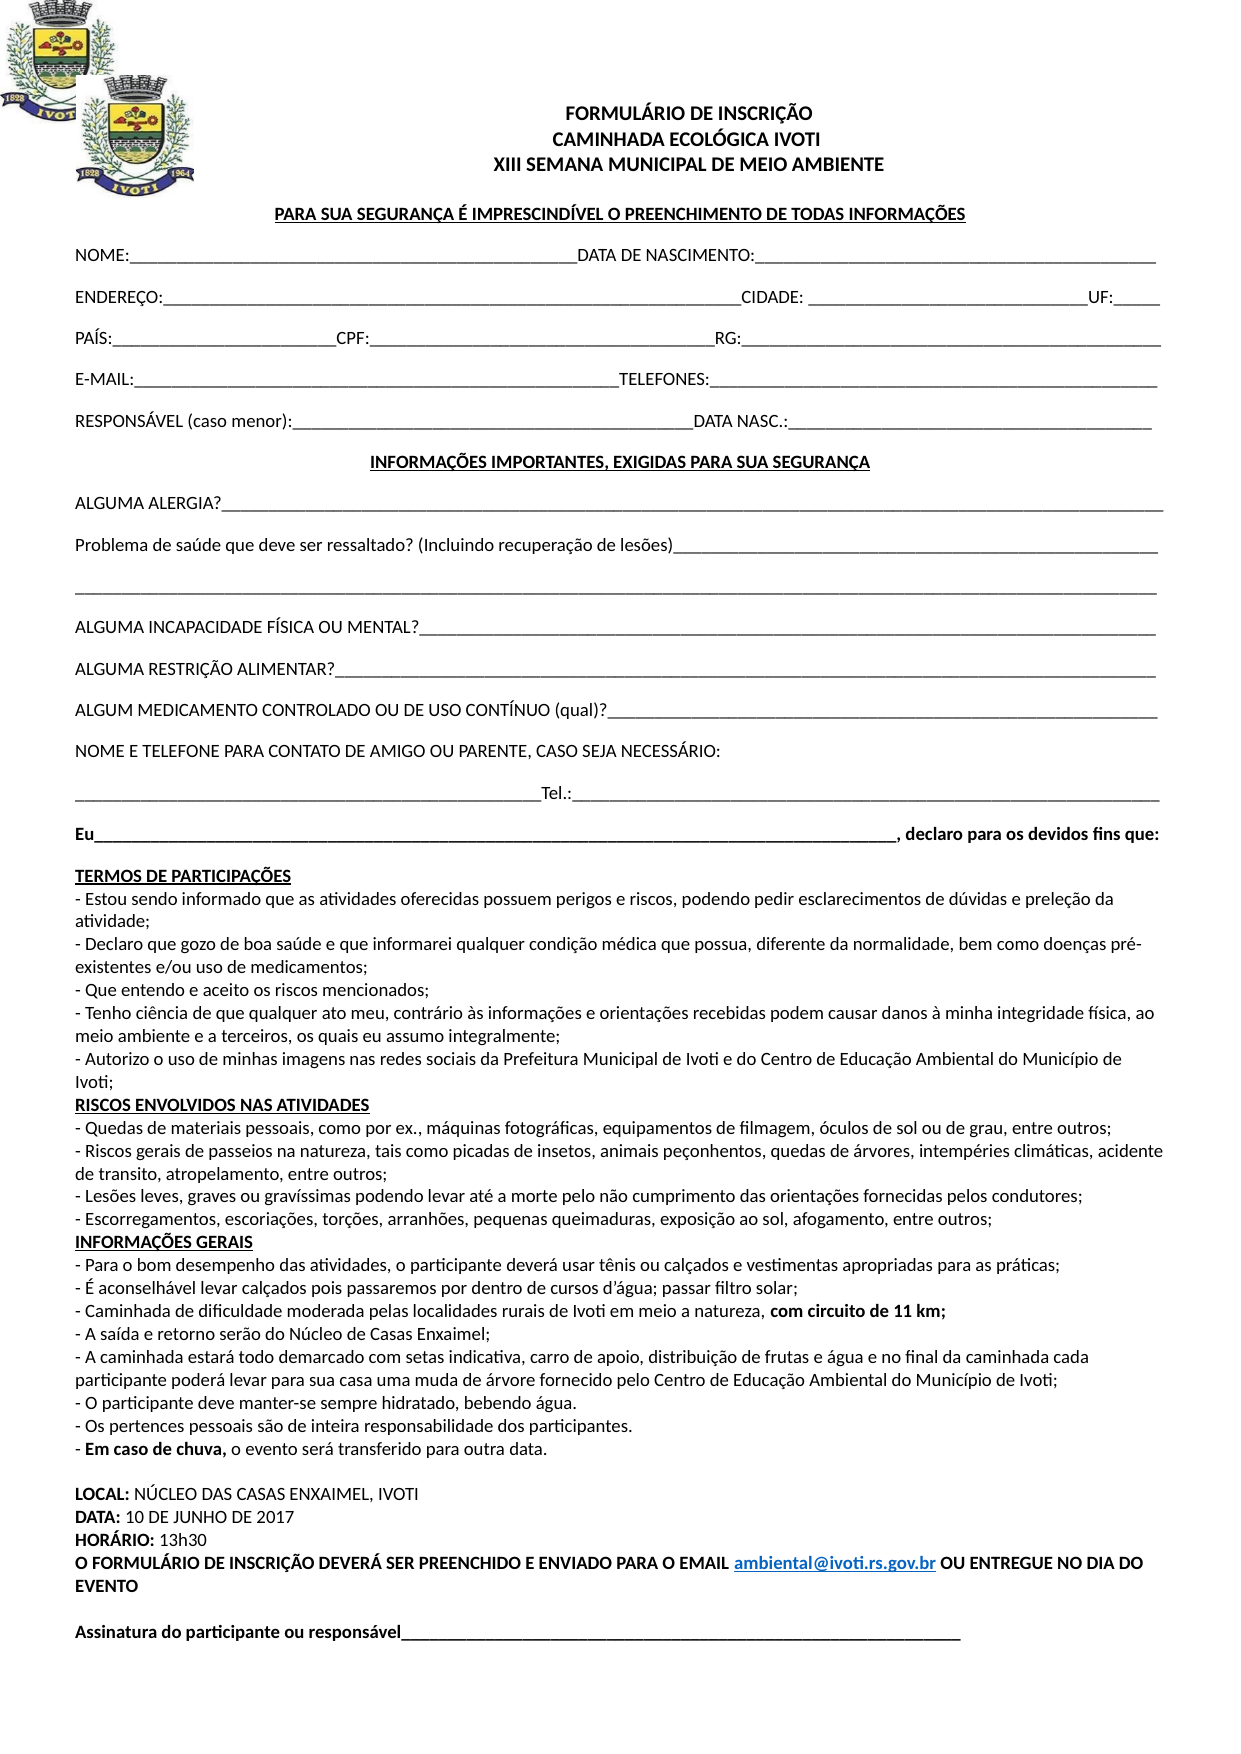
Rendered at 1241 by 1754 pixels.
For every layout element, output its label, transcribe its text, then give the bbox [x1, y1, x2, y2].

text Problema de saúde que deve ser ressaltado? (Incluindo recuperação de lesões)____________________________________________________ [75, 533, 1165, 556]
text ALGUM MEDICAMENTO CONTROLADO OU DE USO CONTÍNUO (qual)?___________________________________________________________ [75, 698, 1165, 721]
text ____________________________________________________________________________________________________________________ [75, 574, 1165, 597]
text E-MAIL:____________________________________________________TELEFONES:________________________________________________ [75, 367, 1165, 390]
text NOME E TELEFONE PARA CONTATO DE AMIGO OU PARENTE, CASO SEJA NECESSÁRIO: [75, 740, 1165, 763]
text __________________________________________________Tel.:_______________________________________________________________ [75, 781, 1165, 804]
text - Em caso de chuva, o evento será transferido para outra data. [75, 1437, 1165, 1459]
text - Escorregamentos, escoriações, torções, arranhões, pequenas queimaduras, exposição ao sol, afogamento, entre outros; [75, 1207, 1165, 1230]
text - Caminhada de dificuldade moderada pelas localidades rurais de Ivoti em meio a natureza, com circuito de 11 km; [75, 1299, 1165, 1322]
text - A caminhada estará todo demarcado com setas indicativa, carro de apoio, distribuição de frutas e água e no final da caminhada cada participante poderá levar para sua casa uma muda de árvore fornecido pelo Centro de Educação Ambiental do Município de Ivoti; [75, 1345, 1165, 1391]
text - É aconselhável levar calçados pois passaremos por dentro de cursos d’água; passar filtro solar; [75, 1276, 1165, 1299]
text - Os pertences pessoais são de inteira responsabilidade dos participantes. [75, 1414, 1165, 1437]
text ENDEREÇO:______________________________________________________________CIDADE: ______________________________UF:_____ [75, 285, 1165, 308]
text INFORMAÇÕES GERAIS [75, 1230, 1165, 1253]
picture [0, 0, 196, 199]
text O FORMULÁRIO DE INSCRIÇÃO DEVERÁ SER PREENCHIDO E ENVIADO PARA O EMAIL ambiental@ivoti.rs.gov.br OU ENTREGUE NO DIA DO EVENTO [75, 1551, 1165, 1597]
text - Autorizo o uso de minhas imagens nas redes sociais da Prefeitura Municipal de Ivoti e do Centro de Educação Ambiental do Município de Ivoti; [75, 1047, 1165, 1093]
text RESPONSÁVEL (caso menor):___________________________________________DATA NASC.:_______________________________________ [75, 409, 1165, 432]
text LOCAL: NÚCLEO DAS CASAS ENXAIMEL, IVOTI [75, 1482, 1165, 1505]
text - Quedas de materiais pessoais, como por ex., máquinas fotográficas, equipamentos de filmagem, óculos de sol ou de grau, entre outros; [75, 1116, 1165, 1139]
text - Riscos gerais de passeios na natureza, tais como picadas de insetos, animais peçonhentos, quedas de árvores, intempéries climáticas, acidente de transito, atropelamento, entre outros; [75, 1139, 1165, 1184]
text TERMOS DE PARTICIPAÇÕES [75, 864, 1165, 887]
text ALGUMA ALERGIA?_____________________________________________________________________________________________________ [75, 492, 1165, 514]
text Assinatura do participante ou responsável____________________________________________________________ [75, 1620, 1165, 1643]
text - Para o bom desempenho das atividades, o participante deverá usar tênis ou calçados e vestimentas apropriadas para as práticas; [75, 1253, 1165, 1276]
text INFORMAÇÕES IMPORTANTES, EXIGIDAS PARA SUA SEGURANÇA [75, 450, 1165, 473]
text ALGUMA RESTRIÇÃO ALIMENTAR?________________________________________________________________________________________ [75, 657, 1165, 680]
text PAÍS:________________________CPF:_____________________________________RG:_____________________________________________ [75, 326, 1165, 349]
text - Lesões leves, graves ou gravíssimas podendo levar até a morte pelo não cumprimento das orientações fornecidas pelos condutores; [75, 1184, 1165, 1207]
text - A saída e retorno serão do Núcleo de Casas Enxaimel; [75, 1322, 1165, 1345]
text - O participante deve manter-se sempre hidratado, bebendo água. [75, 1391, 1165, 1414]
text ALGUMA INCAPACIDADE FÍSICA OU MENTAL?_______________________________________________________________________________ [75, 616, 1165, 638]
text NOME:________________________________________________DATA DE NASCIMENTO:___________________________________________ [75, 243, 1165, 266]
text DATA: 10 DE JUNHO DE 2017 [75, 1505, 1165, 1528]
text HORÁRIO: 13h30 [75, 1528, 1165, 1551]
text - Estou sendo informado que as atividades oferecidas possuem perigos e riscos, podendo pedir esclarecimentos de dúvidas e preleção da atividade; [75, 887, 1165, 932]
text RISCOS ENVOLVIDOS NAS ATIVIDADES [75, 1093, 1165, 1116]
text - Declaro que gozo de boa saúde e que informarei qualquer condição médica que possua, diferente da normalidade, bem como doenças pré-existentes e/ou uso de medicamentos; [75, 932, 1165, 978]
text XIII SEMANA MUNICIPAL DE MEIO AMBIENTE [196, 151, 1165, 177]
text - Tenho ciência de que qualquer ato meu, contrário às informações e orientações recebidas podem causar danos à minha integridade física, ao meio ambiente e a terceiros, os quais eu assumo integralmente; [75, 1001, 1165, 1047]
text Eu______________________________________________________________________________________, declaro para os devidos fins que: [75, 822, 1165, 845]
text CAMINHADA ECOLÓGICA IVOTI [196, 126, 1165, 151]
text FORMULÁRIO DE INSCRIÇÃO [196, 100, 1165, 126]
text PARA SUA SEGURANÇA É IMPRESCINDÍVEL O PREENCHIMENTO DE TODAS INFORMAÇÕES [75, 202, 1165, 225]
text - Que entendo e aceito os riscos mencionados; [75, 978, 1165, 1001]
